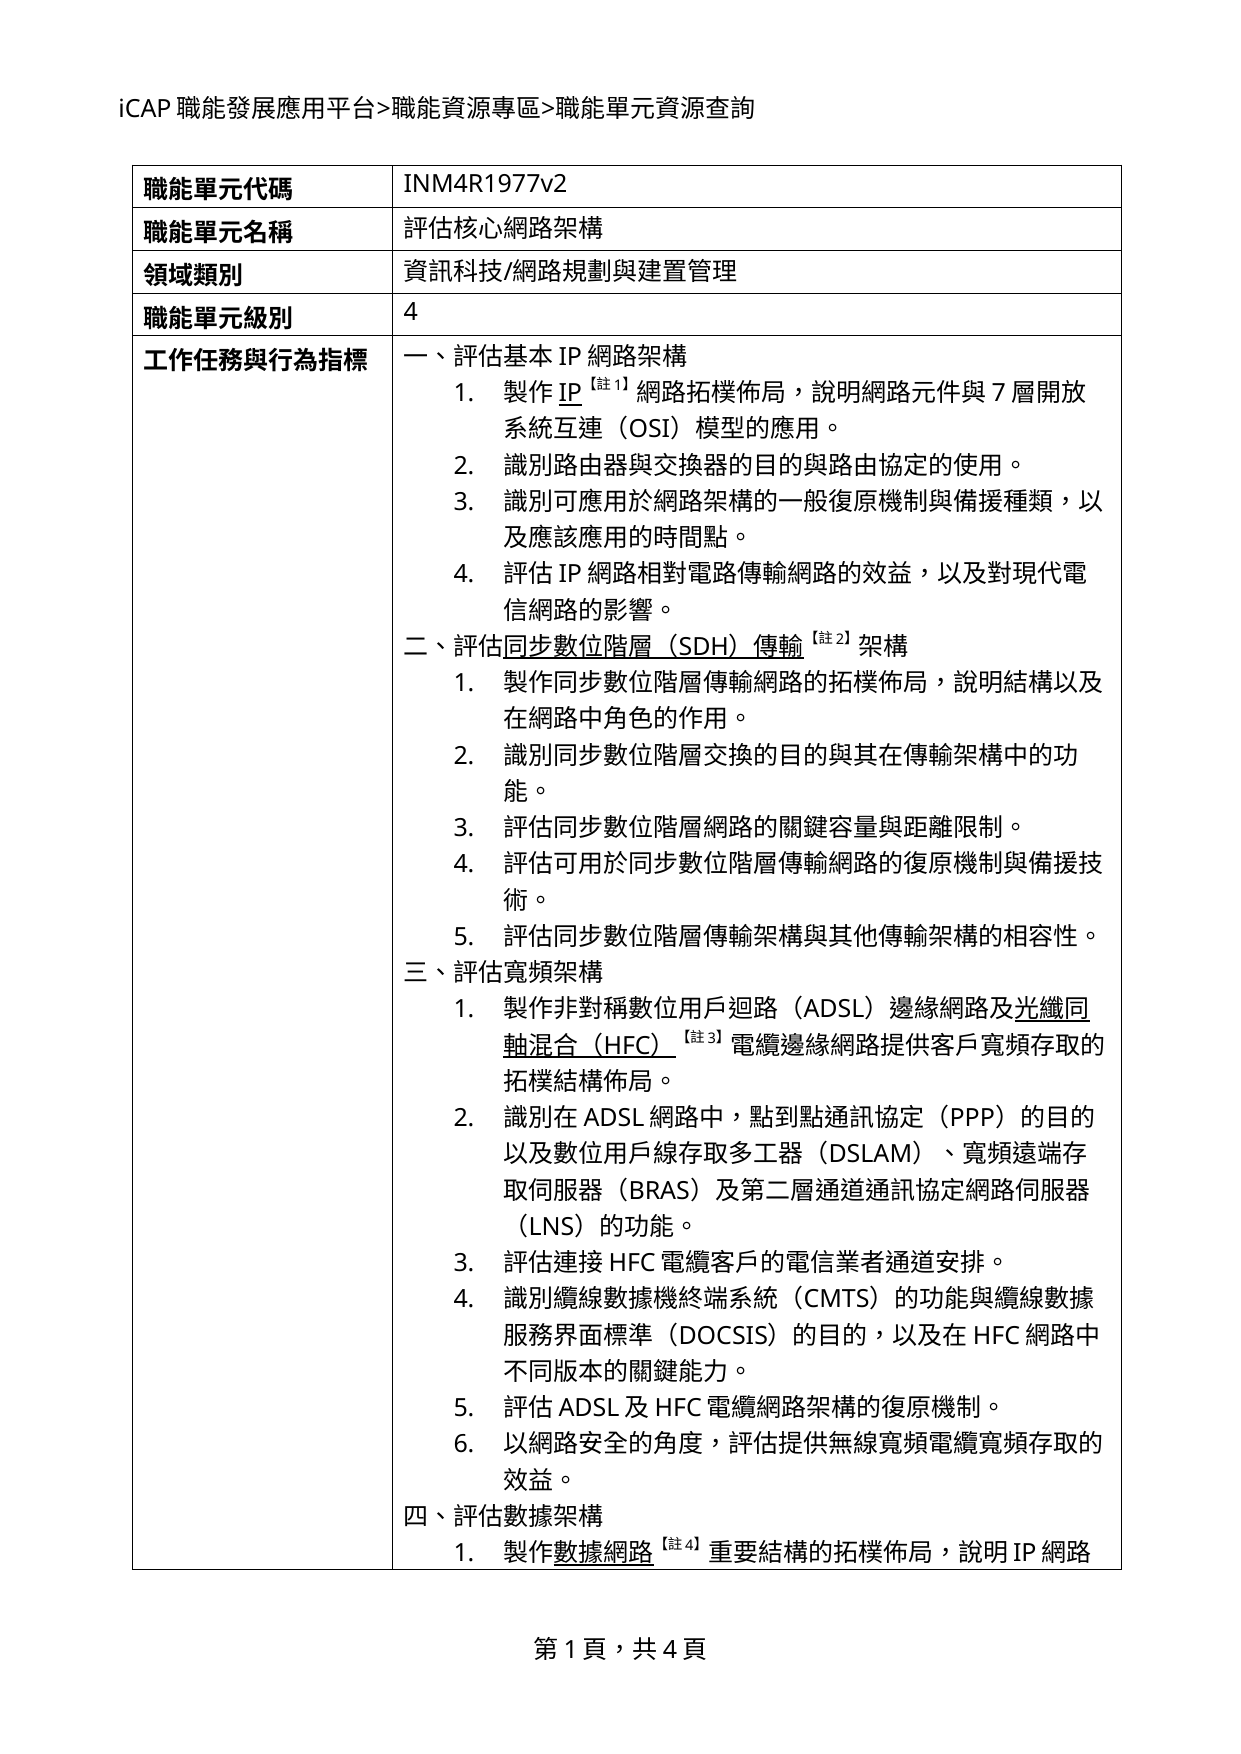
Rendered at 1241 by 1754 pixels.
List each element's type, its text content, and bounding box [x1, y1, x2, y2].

table_cell 評估基本IP網路架構 製作IP【註1】網路拓樸佈局，說明網路元件與7層開放系統互連（OSI）模型的應用。 識別路由器與交換器的目的與路由協定的使用。 識別可應用於網路架構的一般復原機制與備援種類，以及應該應用的時間點。 評估IP網路相對電路傳輸網路的效益，以及對現代電信網路的影響。 評估同步數位階層（SDH）傳輸【註2】架構 製作同步數位階層傳輸網路的拓樸佈局，說明結構以及在網路中角色的作用。 識別同步數位階層交換的目的與其在傳輸架構中的功能。 評估同步數位階層網路的關鍵容量與距離限制。 評估可用於同步數位階層傳輸網路的復原機制與備援技術。 評估同步數位階層傳輸架構與其他傳輸架構的相容性。 評估寬頻架構 製作非對稱數位用戶迴路（ADSL）邊緣網路及光纖同軸混合（HFC）【註3】電纜邊緣網路提供客戶寬頻存取的拓樸結構佈局。 識別在ADSL網路中，點到點通訊協定（PPP）的目的以及數位用戶線存取多工器（DSLAM）、寬頻遠端存取伺服器（BRAS）及第二層通道通訊協定網路伺服器（LNS）的功能。 評估連接HFC電纜客戶的電信業者通道安排。 識別纜線數據機終端系統（CMTS）的功能與纜線數據服務界面標準（DOCSIS）的目的，以及在HFC網路中不同版本的關鍵能力。 評估ADSL及HFC電纜網路架構的復原機制。 以網路安全的角度，評估提供無線寬頻電纜寬頻存取的效益。 評估數據架構 製作數據網路【註4】重要結構的拓樸佈局，說明IP網路與多重協定標籤交換（MPLS）結構。 識別IP網路中內部與外部路由協定【註5】的目的，條列建立虛擬私有網路（VPN）的原因。 識別MPLS網路中標籤分配協定（LDP）的目的。 評估可用於數據網路的復原與備援技術。 評估IP及MPLS網路的相容性。 評估都會乙太網路架構 製作都會乙太網路【註6】拓樸結構的佈局，說明乙太網路交換器最佳的設置地點。 識別各式乙太網路傳輸的種類與限制。 評估乙太網路的擴展限制。 評估可用於都會乙太網路的復原與備援技術。 評估於都會乙太網路架構中建立虛擬區域網路（VLAN）以改善效能。 評估語音架構 製作網際網路語音協定（VoIP）網路【註7】與無線語音網路的拓樸佈局，說明網路元件。 識別公眾電話交換網路（PSTN）中區域交換與中轉交換交換器的功能。 識別無線網路中安全寬頻連線（SBC）的功能與會談啟始協定（SIP）的目的。 評估可用於語音網路設計的復原與備援技術。 評估VoIP網路相對電路傳輸網路的效益，以及對現代電信網路的影響。 評估媒體與內容架構【註8】 決定數據中心的代管網路與內容傳遞網路的架構、要素與目的。 評估高速寬頻對廣泛部署的媒體和內容架構之影響。 準備評估報告 評估競爭核心網路架構的相容性與互通性。 準備評估報告，運用新興科技條列核心網路解決方案。 [393, 336, 1121, 1569]
table_cell 工作任務與行為指標 [133, 336, 392, 1569]
table_header INM4R1977v2 [393, 166, 1121, 207]
table_cell 4 [393, 294, 1121, 335]
table_cell 領域類別 [133, 251, 392, 293]
table_cell 職能單元級別 [133, 294, 392, 335]
table_header 職能單元代碼 [133, 166, 392, 207]
table_cell 職能單元名稱 [133, 208, 392, 250]
table_cell 評估核心網路架構 [393, 208, 1121, 250]
table_cell 資訊科技/網路規劃與建置管理 [393, 251, 1121, 293]
